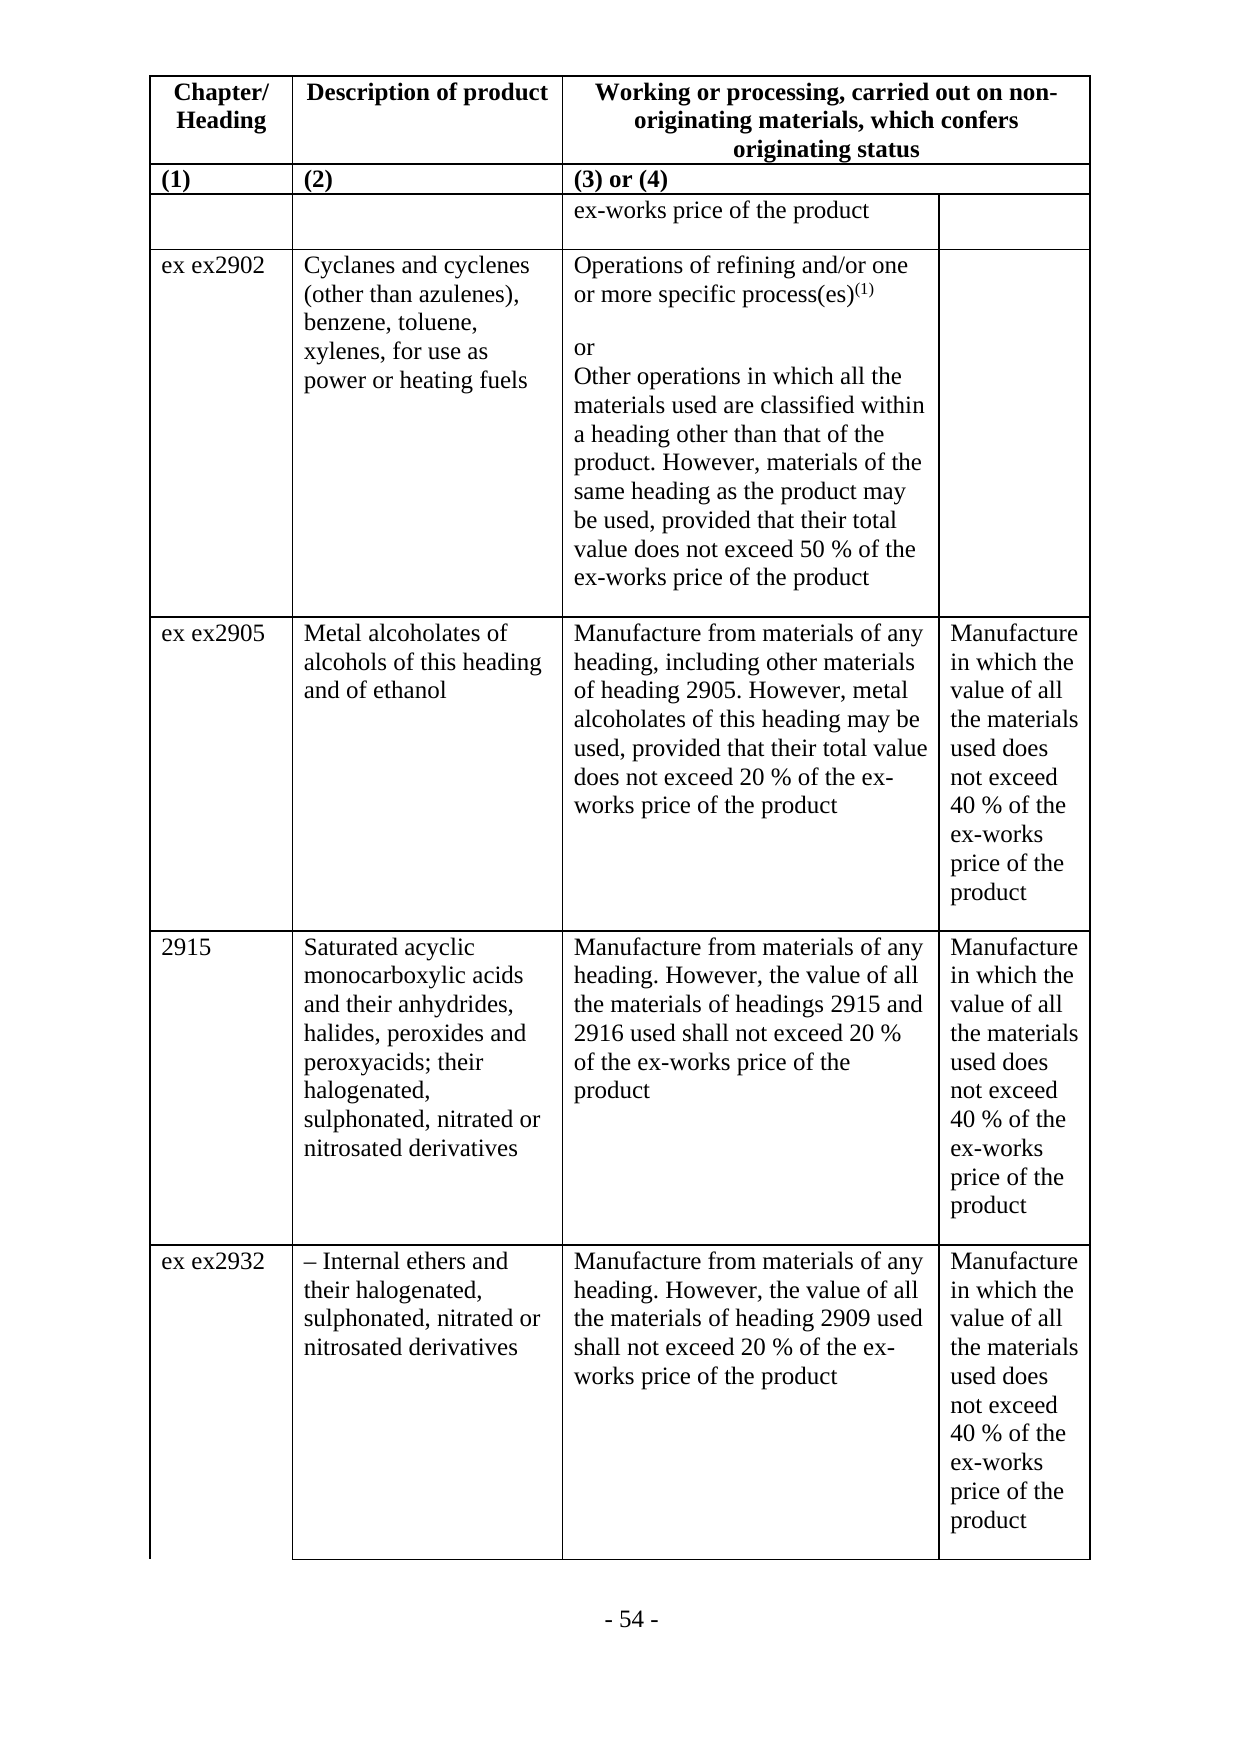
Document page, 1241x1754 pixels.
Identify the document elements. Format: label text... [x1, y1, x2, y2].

table_cell Manufacture from materials of any heading. However, the value of all the materials of headings 2915 and 2916 used shall not exceed 20 % of the ex-works price of the product [563, 932, 938, 1244]
table_cell (1) [151, 165, 292, 193]
table_cell – Internal ethers and their halogenated, sulphonated, nitrated or nitrosated derivatives [293, 1246, 562, 1558]
table_header Working or processing, carried out on non-originating materials, which confers originating status [563, 77, 1089, 163]
table_cell Manufacture in which the value of all the materials used does not exceed 40 % of the ex-works price of the product [940, 618, 1089, 930]
table_header Chapter/Heading [151, 77, 292, 163]
table_cell ex-works price of the product [563, 195, 938, 248]
table_cell [940, 195, 1089, 248]
table_cell Metal alcoholates of alcohols of this heading and of ethanol [293, 618, 562, 930]
table_cell ex ex2932 [151, 1246, 292, 1558]
table_cell 2915 [151, 932, 292, 1244]
table_header Description of product [293, 77, 562, 163]
table_cell Manufacture in which the value of all the materials used does not exceed 40 % of the ex-works price of the product [940, 932, 1089, 1244]
table_cell [151, 195, 292, 248]
table_cell Cyclanes and cyclenes (other than azulenes), benzene, toluene, xylenes, for use as power or heating fuels [293, 250, 562, 616]
table_cell Manufacture in which the value of all the materials used does not exceed 40 % of the ex-works price of the product [940, 1246, 1089, 1558]
table_cell [293, 195, 562, 248]
table_cell Saturated acyclic monocarboxylic acids and their anhydrides, halides, peroxides and peroxyacids; their halogenated, sulphonated, nitrated or nitrosated derivatives [293, 932, 562, 1244]
table_cell Operations of refining and/or one or more specific process(es)(1) or Other operations in which all the materials used are classified within a heading other than that of the product. However, materials of the same heading as the product may be used, provided that their total value does not exceed 50 % of the ex-works price of the product [563, 250, 938, 616]
table_cell [940, 250, 1089, 616]
table_cell (2) [293, 165, 562, 193]
table_cell ex ex2902 [151, 250, 292, 616]
table_cell Manufacture from materials of any heading. However, the value of all the materials of heading 2909 used shall not exceed 20 % of the ex-works price of the product [563, 1246, 938, 1558]
table_cell ex ex2905 [151, 618, 292, 930]
table_cell (3) or (4) [563, 165, 1089, 193]
table_cell Manufacture from materials of any heading, including other materials of heading 2905. However, metal alcoholates of this heading may be used, provided that their total value does not exceed 20 % of the ex-works price of the product [563, 618, 938, 930]
